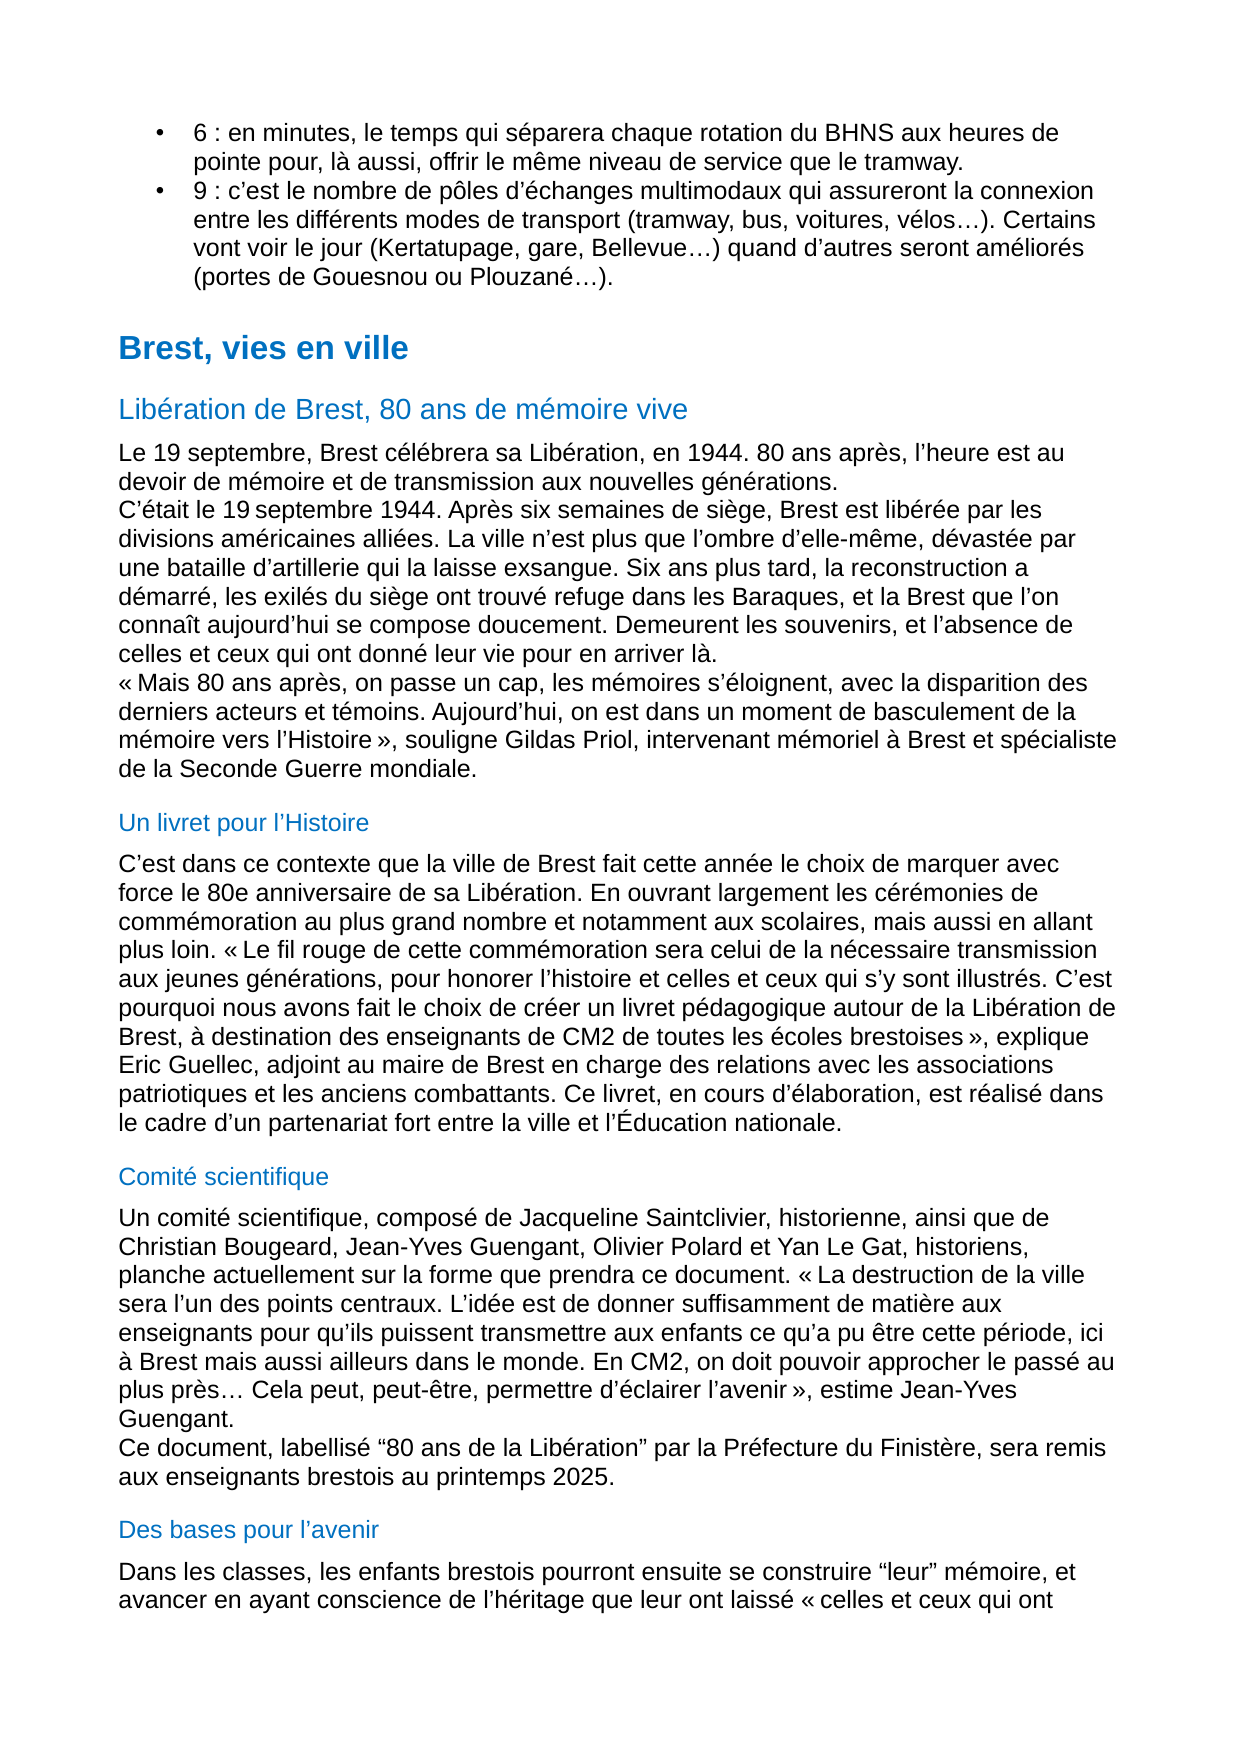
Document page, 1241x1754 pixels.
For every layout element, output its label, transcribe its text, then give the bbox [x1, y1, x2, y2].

subtitle Brest, vies en ville [118, 328, 1122, 367]
text Le 19 septembre, Brest célébrera sa Libération, en 1944. 80 ans après, l’heure est au devoir de mémoire et de transmission aux nouvelles générations. [118, 438, 1122, 495]
subtitle Libération de Brest, 80 ans de mémoire vive [118, 392, 1122, 425]
text « Mais 80 ans après, on passe un cap, les mémoires s’éloignent, avec la disparition des derniers acteurs et témoins. Aujourd’hui, on est dans un moment de basculement de la mémoire vers l’Histoire », souligne Gildas Priol, intervenant mémoriel à Brest et spécialiste de la Seconde Guerre mondiale. [118, 668, 1122, 783]
text Dans les classes, les enfants brestois pourront ensuite se construire “leur” mémoire, et avancer en ayant conscience de l’héritage que leur ont laissé « celles et ceux qui ont [118, 1557, 1122, 1614]
text Ce document, labellisé “80 ans de la Libération” par la Préfecture du Finistère, sera remis aux enseignants brestois au printemps 2025. [118, 1433, 1122, 1490]
text C’était le 19 septembre 1944. Après six semaines de siège, Brest est libérée par les divisions américaines alliées. La ville n’est plus que l’ombre d’elle-même, dévastée par une bataille d’artillerie qui la laisse exsangue. Six ans plus tard, la reconstruction a démarré, les exilés du siège ont trouvé refuge dans les Baraques, et la Brest que l’on connaît aujourd’hui se compose doucement. Demeurent les souvenirs, et l’absence de celles et ceux qui ont donné leur vie pour en arriver là. [118, 495, 1122, 668]
subtitle Des bases pour l’avenir [118, 1515, 1122, 1544]
subtitle Comité scientifique [118, 1162, 1122, 1190]
text Un comité scientifique, composé de Jacqueline Saintclivier, historienne, ainsi que de Christian Bougeard, Jean-Yves Guengant, Olivier Polard et Yan Le Gat, historiens, planche actuellement sur la forme que prendra ce document. « La destruction de la ville sera l’un des points centraux. L’idée est de donner suffisamment de matière aux enseignants pour qu’ils puissent transmettre aux enfants ce qu’a pu être cette période, ici à Brest mais aussi ailleurs dans le monde. En CM2, on doit pouvoir approcher le passé au plus près… Cela peut, peut-être, permettre d’éclairer l’avenir », estime Jean-Yves Guengant. [118, 1203, 1122, 1433]
list 6 : en minutes, le temps qui séparera chaque rotation du BHNS aux heures de pointe pour, là aussi, offrir le même niveau de service que le tramway. [156, 118, 1122, 176]
text C’est dans ce contexte que la ville de Brest fait cette année le choix de marquer avec force le 80e anniversaire de sa Libération. En ouvrant largement les cérémonies de commémoration au plus grand nombre et notamment aux scolaires, mais aussi en allant plus loin. « Le fil rouge de cette commémoration sera celui de la nécessaire transmission aux jeunes générations, pour honorer l’histoire et celles et ceux qui s’y sont illustrés. C’est pourquoi nous avons fait le choix de créer un livret pédagogique autour de la Libération de Brest, à destination des enseignants de CM2 de toutes les écoles brestoises », explique Eric Guellec, adjoint au maire de Brest en charge des relations avec les associations patriotiques et les anciens combattants. Ce livret, en cours d’élaboration, est réalisé dans le cadre d’un partenariat fort entre la ville et l’Éducation nationale. [118, 849, 1122, 1137]
subtitle Un livret pour l’Histoire [118, 808, 1122, 837]
list 9 : c’est le nombre de pôles d’échanges multimodaux qui assureront la connexion entre les différents modes de transport (tramway, bus, voitures, vélos…). Certains vont voir le jour (Kertatupage, gare, Bellevue…) quand d’autres seront améliorés (portes de Gouesnou ou Plouzané…). [156, 176, 1122, 291]
